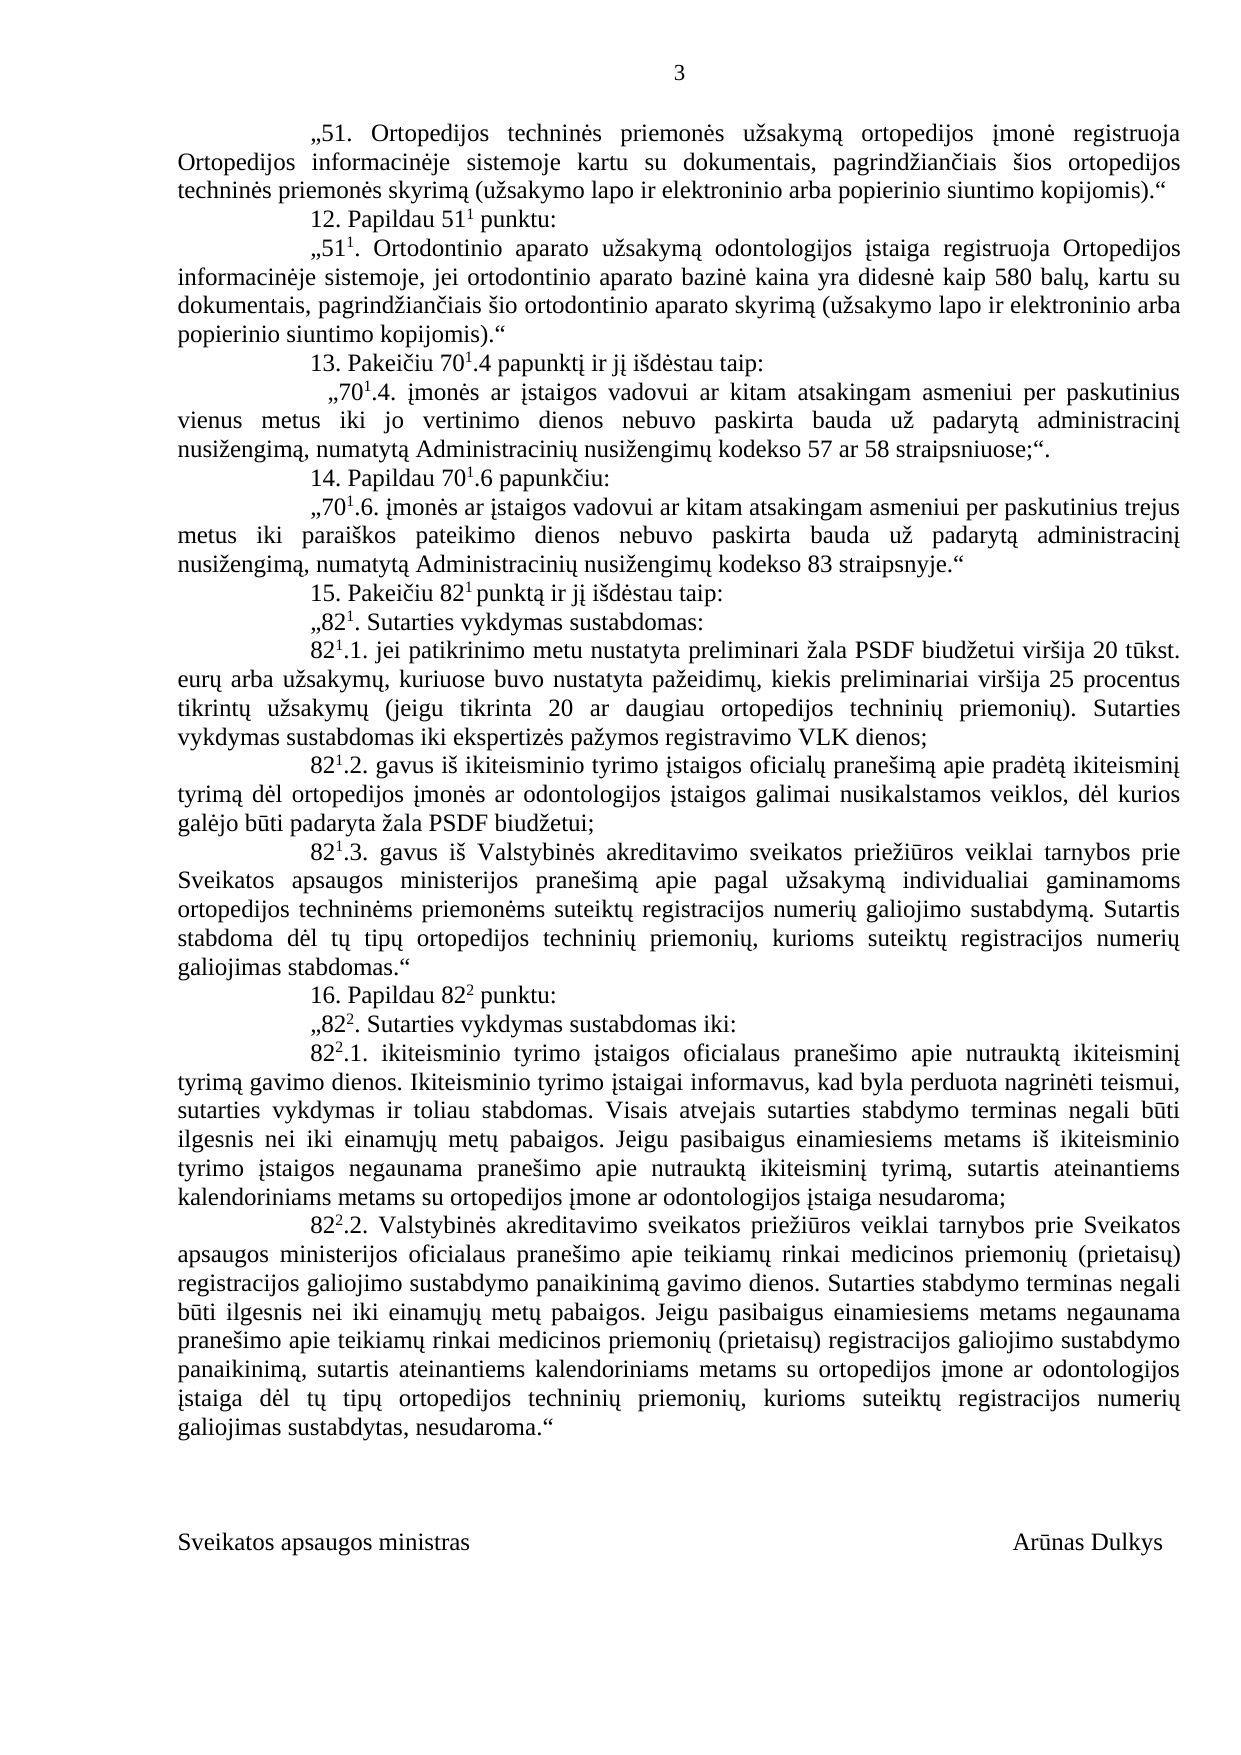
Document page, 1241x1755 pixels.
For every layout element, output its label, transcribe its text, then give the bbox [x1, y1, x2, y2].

text 12. Papildau 511 punktu: [310, 204, 1181, 233]
text 821.3. gavus iš Valstybinės akreditavimo sveikatos priežiūros veiklai tarnybos prie Sveikatos apsaugos ministerijos pranešimą apie pagal užsakymą individualiai gaminamoms ortopedijos techninėms priemonėms suteiktų registracijos numerių galiojimo sustabdymą. Sutartis stabdoma dėl tų tipų ortopedijos techninių priemonių, kurioms suteiktų registracijos numerių galiojimas stabdomas.“ [177, 837, 1181, 981]
text 15. Pakeičiu 821 punktą ir jį išdėstau taip: [310, 578, 1181, 607]
text 13. Pakeičiu 701.4 papunktį ir jį išdėstau taip: [310, 348, 1181, 377]
text 822.1. ikiteisminio tyrimo įstaigos oficialaus pranešimo apie nutrauktą ikiteisminį tyrimą gavimo dienos. Ikiteisminio tyrimo įstaigai informavus, kad byla perduota nagrinėti teismui, sutarties vykdymas ir toliau stabdomas. Visais atvejais sutarties stabdymo terminas negali būti ilgesnis nei iki einamųjų metų pabaigos. Jeigu pasibaigus einamiesiems metams iš ikiteisminio tyrimo įstaigos negaunama pranešimo apie nutrauktą ikiteisminį tyrimą, sutartis ateinantiems kalendoriniams metams su ortopedijos įmone ar odontologijos įstaiga nesudaroma; [177, 1038, 1181, 1211]
text 821.1. jei patikrinimo metu nustatyta preliminari žala PSDF biudžetui viršija 20 tūkst. eurų arba užsakymų, kuriuose buvo nustatyta pažeidimų, kiekis preliminariai viršija 25 procentus tikrintų užsakymų (jeigu tikrinta 20 ar daugiau ortopedijos techninių priemonių). Sutarties vykdymas sustabdomas iki ekspertizės pažymos registravimo VLK dienos; [177, 636, 1181, 751]
text „51. Ortopedijos techninės priemonės užsakymą ortopedijos įmonė registruoja Ortopedijos informacinėje sistemoje kartu su dokumentais, pagrindžiančiais šios ortopedijos techninės priemonės skyrimą (užsakymo lapo ir elektroninio arba popierinio siuntimo kopijomis).“ [177, 118, 1181, 204]
text Sveikatos apsaugos ministras Arūnas Dulkys [177, 1527, 1181, 1556]
text „701.4. įmonės ar įstaigos vadovui ar kitam atsakingam asmeniui per paskutinius vienus metus iki jo vertinimo dienos nebuvo paskirta bauda už padarytą administracinį nusižengimą, numatytą Administracinių nusižengimų kodekso 57 ar 58 straipsniuose;“. [177, 377, 1181, 463]
text „511. Ortodontinio aparato užsakymą odontologijos įstaiga registruoja Ortopedijos informacinėje sistemoje, jei ortodontinio aparato bazinė kaina yra didesnė kaip 580 balų, kartu su dokumentais, pagrindžiančiais šio ortodontinio aparato skyrimą (užsakymo lapo ir elektroninio arba popierinio siuntimo kopijomis).“ [177, 233, 1181, 348]
text 14. Papildau 701.6 papunkčiu: [310, 463, 1181, 492]
text „821. Sutarties vykdymas sustabdomas: [177, 607, 1181, 636]
text 821.2. gavus iš ikiteisminio tyrimo įstaigos oficialų pranešimą apie pradėtą ikiteisminį tyrimą dėl ortopedijos įmonės ar odontologijos įstaigos galimai nusikalstamos veiklos, dėl kurios galėjo būti padaryta žala PSDF biudžetui; [177, 751, 1181, 837]
text „822. Sutarties vykdymas sustabdomas iki: [177, 1009, 1181, 1038]
text 822.2. Valstybinės akreditavimo sveikatos priežiūros veiklai tarnybos prie Sveikatos apsaugos ministerijos oficialaus pranešimo apie teikiamų rinkai medicinos priemonių (prietaisų) registracijos galiojimo sustabdymo panaikinimą gavimo dienos. Sutarties stabdymo terminas negali būti ilgesnis nei iki einamųjų metų pabaigos. Jeigu pasibaigus einamiesiems metams negaunama pranešimo apie teikiamų rinkai medicinos priemonių (prietaisų) registracijos galiojimo sustabdymo panaikinimą, sutartis ateinantiems kalendoriniams metams su ortopedijos įmone ar odontologijos įstaiga dėl tų tipų ortopedijos techninių priemonių, kurioms suteiktų registracijos numerių galiojimas sustabdytas, nesudaroma.“ [177, 1211, 1181, 1441]
text „701.6. įmonės ar įstaigos vadovui ar kitam atsakingam asmeniui per paskutinius trejus metus iki paraiškos pateikimo dienos nebuvo paskirta bauda už padarytą administracinį nusižengimą, numatytą Administracinių nusižengimų kodekso 83 straipsnyje.“ [177, 492, 1181, 578]
text 16. Papildau 822 punktu: [310, 981, 1181, 1009]
